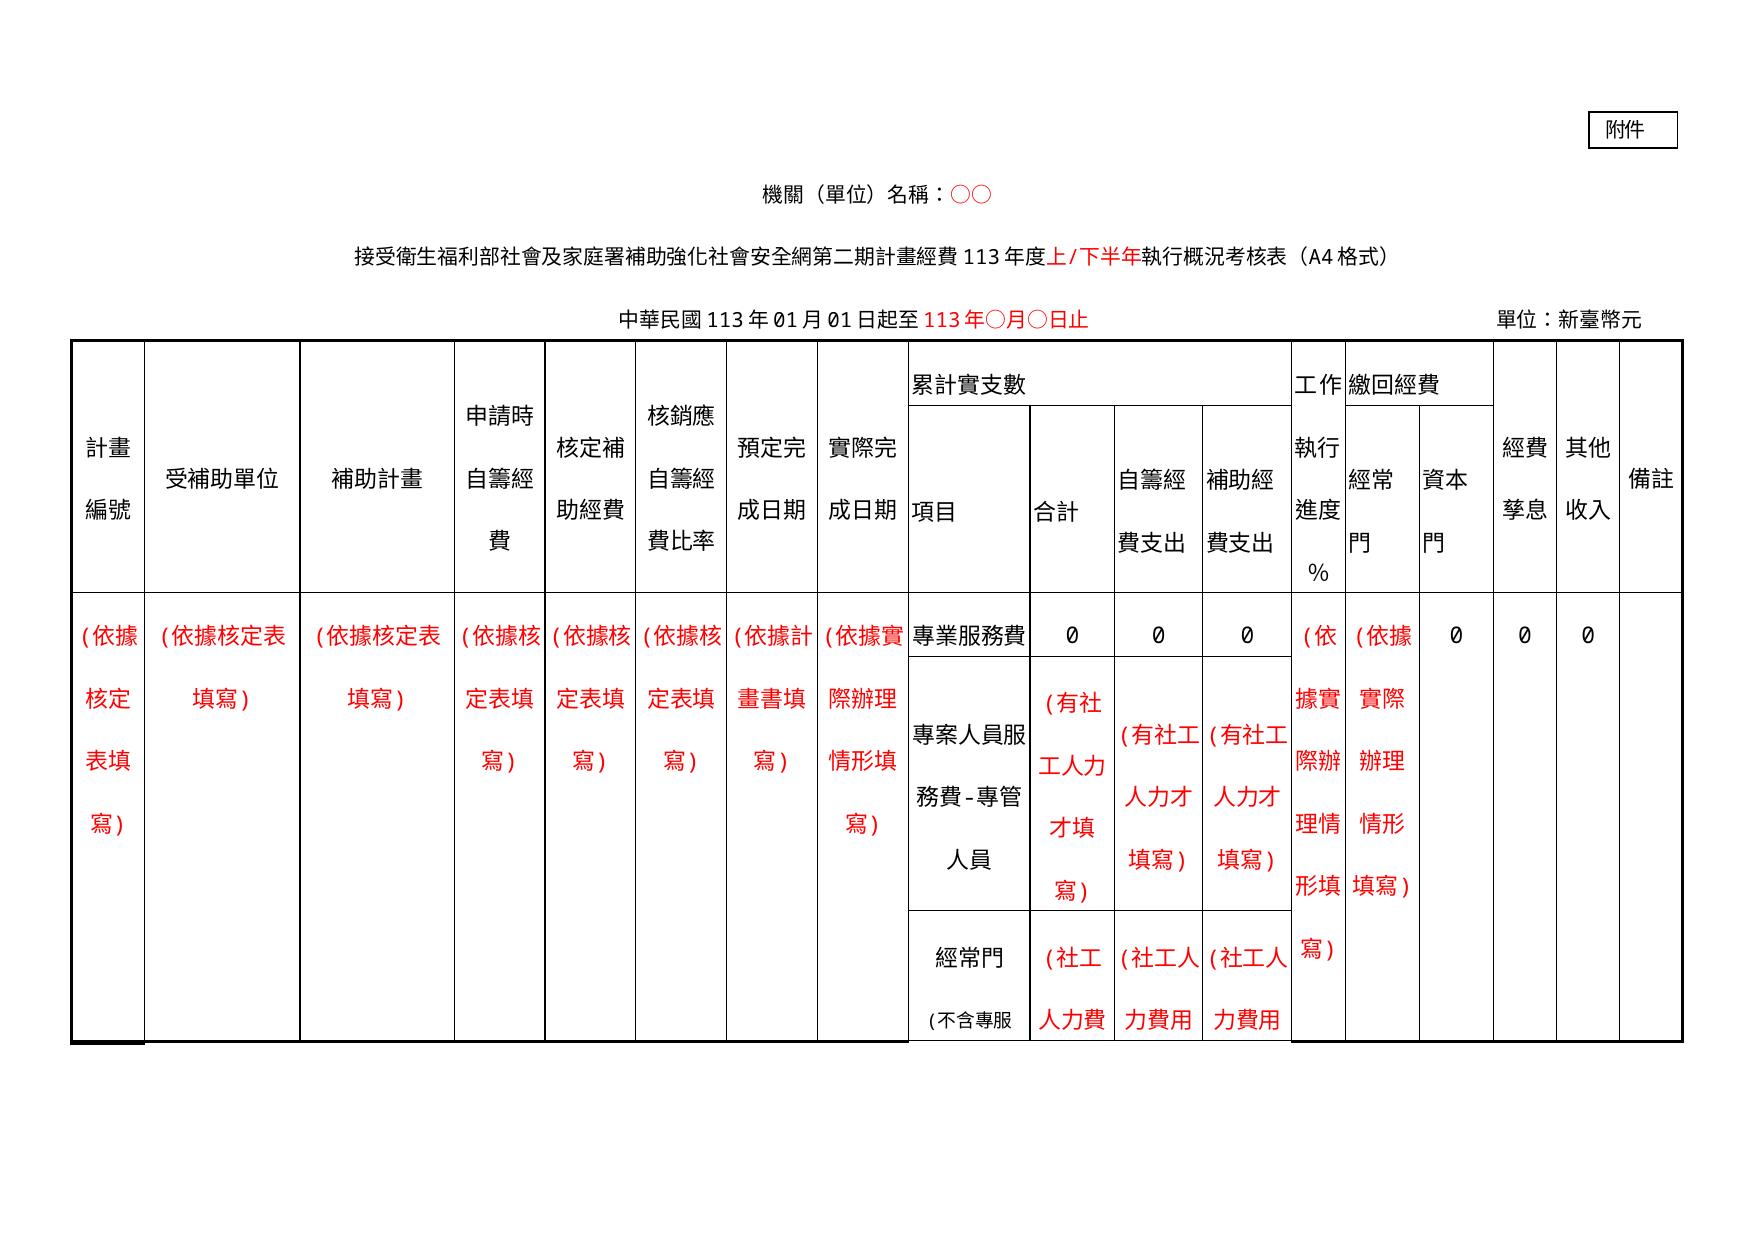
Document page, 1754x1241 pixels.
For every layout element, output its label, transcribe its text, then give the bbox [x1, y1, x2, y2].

text 附件七 [1605, 120, 1662, 140]
table_cell 0 [1420, 593, 1493, 1040]
table_cell (依據實際辦理情形填寫) [818, 593, 908, 1040]
table_header 補助計畫 [301, 342, 454, 592]
table_cell 專業服務費 [909, 593, 1029, 656]
table_cell 專案人員服務費-專管人員 [909, 657, 1029, 910]
table_cell 0 [1494, 593, 1556, 1040]
table_header 其他收入 [1557, 342, 1619, 592]
table_cell (依據核定表填寫) [73, 593, 144, 1040]
table_cell (社工人力費用 [1203, 911, 1291, 1040]
table_cell 0 [1031, 593, 1114, 656]
table_cell 資本門 [1420, 406, 1493, 592]
table_cell 0 [1557, 593, 1619, 1040]
text 接受衛生福利部社會及家庭署補助強化社會安全網第二期計畫經費113年度上/下半年執行概況考核表（A4格式） [112, 214, 1641, 276]
table_cell 自籌經費支出 [1115, 406, 1202, 592]
table_cell 經常門 [1346, 406, 1419, 592]
table_cell [1620, 593, 1681, 1040]
table_cell 經常門 (不含專服 [909, 911, 1029, 1040]
table_header 累計實支數 [909, 342, 1291, 404]
table_cell (依據核定表填寫) [145, 593, 299, 1040]
table_header 計畫編號 [73, 342, 144, 592]
text [1590, 113, 1677, 147]
table_header 工作執行 進度％ [1292, 342, 1345, 592]
table_header 繳回經費 [1346, 342, 1493, 404]
table_header 實際完成日期 [818, 342, 908, 592]
table_cell (依據核定表填寫) [301, 593, 454, 1040]
table_cell (依據實際辦理情形填寫) [1346, 593, 1419, 1040]
table_cell 0 [1115, 593, 1202, 656]
table_header 預定完成日期 [727, 342, 817, 592]
table_header 受補助單位 [145, 342, 299, 592]
table_header 申請時 自籌經費 [455, 342, 544, 592]
table_cell (依據實際辦理情形填寫) [1292, 593, 1345, 1040]
table_cell (社工人力費 [1031, 911, 1114, 1040]
text 機關（單位）名稱：○○ [112, 151, 1641, 214]
table_header 備註 [1620, 342, 1681, 592]
table_cell (有社工人力才填寫) [1203, 657, 1291, 910]
table_cell (依據核定表填寫) [455, 593, 544, 1040]
table_cell (有社工人力才填寫) [1031, 657, 1114, 910]
table_cell 合計 [1031, 406, 1114, 592]
text 中華民國113年01月01日起至113年○月○日止 單位：新臺幣元 [112, 276, 1641, 339]
table_cell (依據核定表填寫) [546, 593, 635, 1040]
table_cell (社工人力費用 [1115, 911, 1202, 1040]
table_cell 補助經費支出 [1203, 406, 1291, 592]
table_cell (有社工人力才填寫) [1115, 657, 1202, 910]
table_cell (依據計畫書填寫) [727, 593, 817, 1040]
table_cell 0 [1203, 593, 1291, 656]
table_cell 項目 [909, 406, 1029, 592]
table_header 核銷應自籌經費比率 [636, 342, 726, 592]
table_header 核定補助經費 [546, 342, 635, 592]
table_header 經費孳息 [1494, 342, 1556, 592]
table_cell (依據核定表填寫) [636, 593, 726, 1040]
